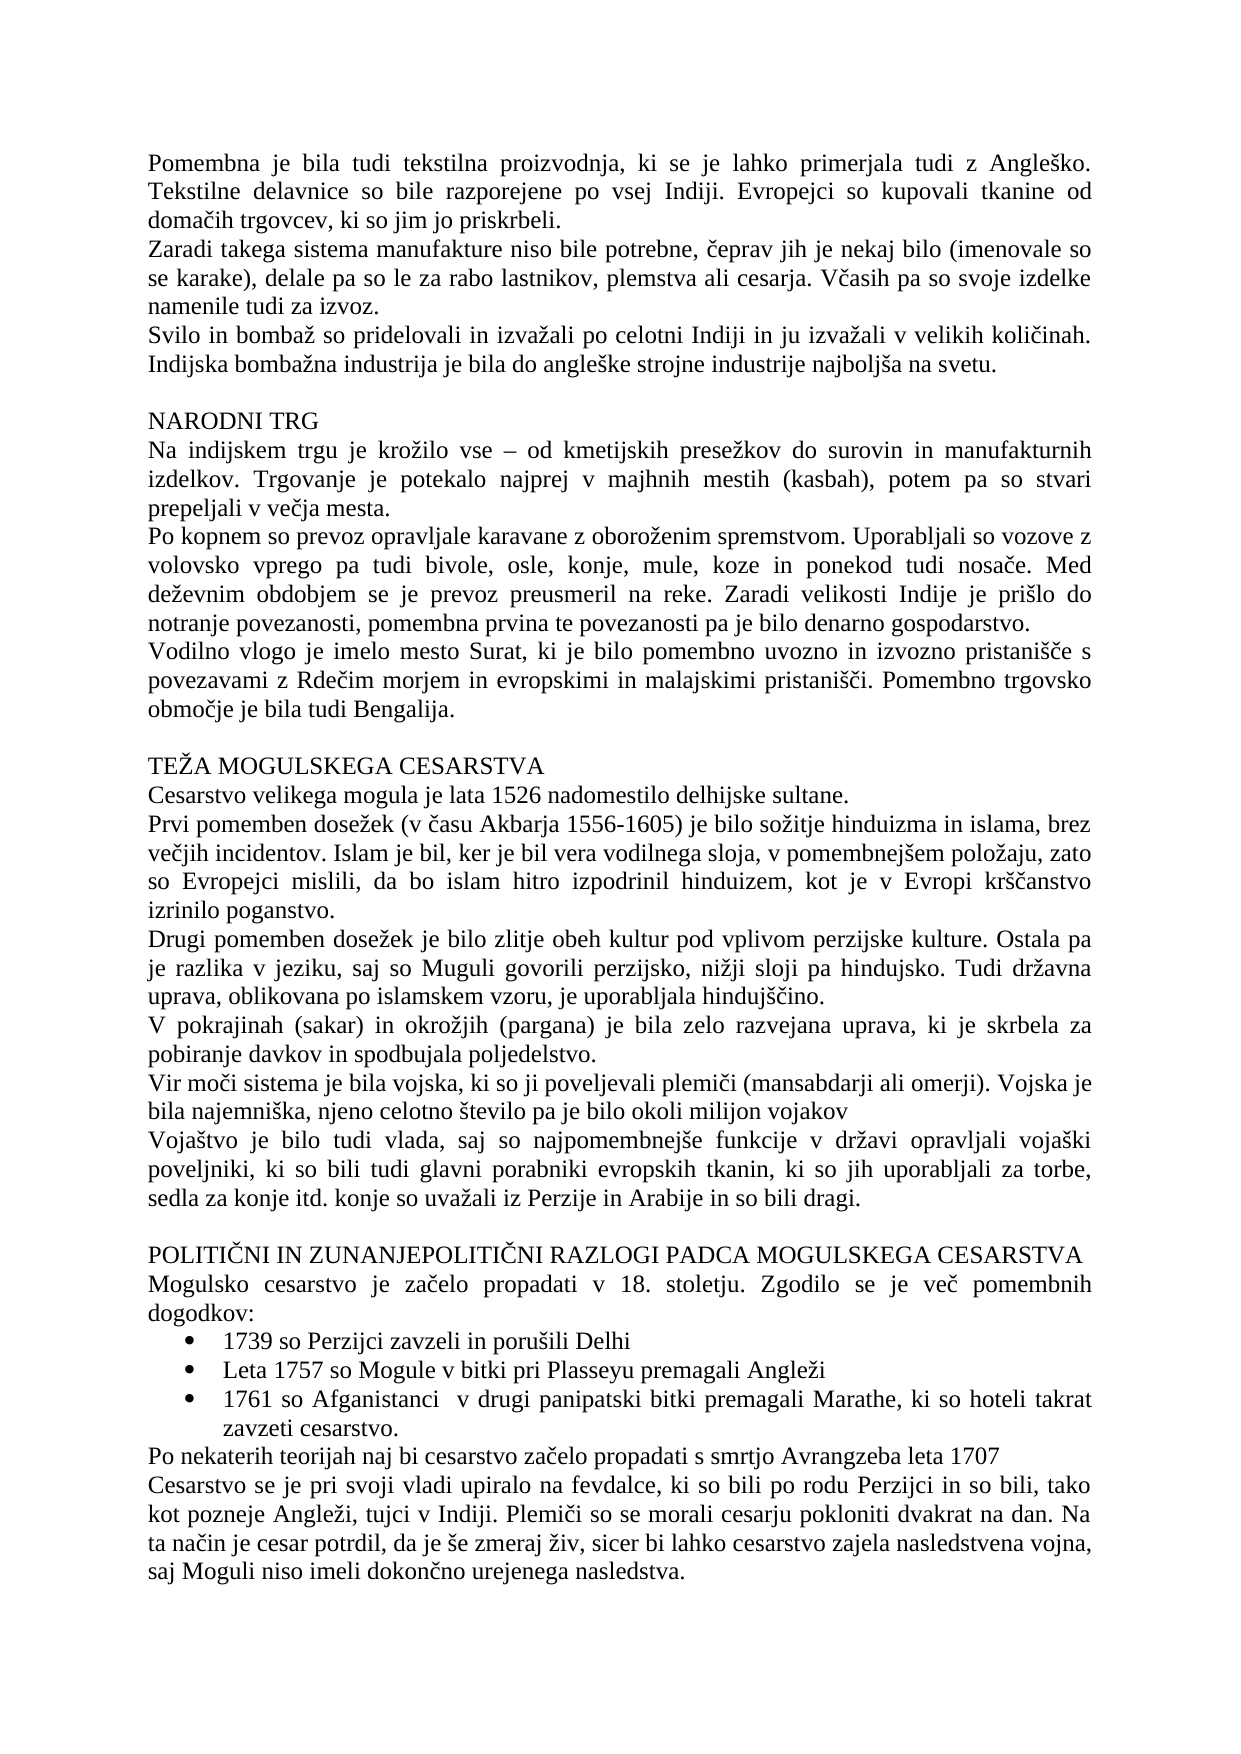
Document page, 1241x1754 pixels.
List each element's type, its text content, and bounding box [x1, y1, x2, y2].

list 1739 so Perzijci zavzeli in porušili Delhi [185, 1326, 1093, 1355]
text Po kopnem so prevoz opravljale karavane z oboroženim spremstvom. Uporabljali so vozove z volovsko vprego pa tudi bivole, osle, konje, mule, koze in ponekod tudi nosače. Med deževnim obdobjem se je prevoz preusmeril na reke. Zaradi velikosti Indije je prišlo do notranje povezanosti, pomembna prvina te povezanosti pa je bilo denarno gospodarstvo. [148, 521, 1093, 636]
text Cesarstvo se je pri svoji vladi upiralo na fevdalce, ki so bili po rodu Perzijci in so bili, tako kot pozneje Angleži, tujci v Indiji. Plemiči so se morali cesarju pokloniti dvakrat na dan. Na ta način je cesar potrdil, da je še zmeraj živ, sicer bi lahko cesarstvo zajela nasledstvena vojna, saj Moguli niso imeli dokončno urejenega nasledstva. [148, 1470, 1093, 1585]
text Vojaštvo je bilo tudi vlada, saj so najpomembnejše funkcije v državi opravljali vojaški poveljniki, ki so bili tudi glavni porabniki evropskih tkanin, ki so jih uporabljali za torbe, sedla za konje itd. konje so uvažali iz Perzije in Arabije in so bili dragi. [148, 1125, 1093, 1211]
text Vir moči sistema je bila vojska, ki so ji poveljevali plemiči (mansabdarji ali omerji). Vojska je bila najemniška, njeno celotno število pa je bilo okoli milijon vojakov [148, 1068, 1093, 1125]
list Leta 1757 so Mogule v bitki pri Plasseyu premagali Angleži [185, 1355, 1093, 1384]
text Po nekaterih teorijah naj bi cesarstvo začelo propadati s smrtjo Avrangzeba leta 1707 [148, 1441, 1093, 1470]
text Svilo in bombaž so pridelovali in izvažali po celotni Indiji in ju izvažali v velikih količinah. Indijska bombažna industrija je bila do angleške strojne industrije najboljša na svetu. [148, 320, 1093, 378]
text V pokrajinah (sakar) in okrožjih (pargana) je bila zelo razvejana uprava, ki je skrbela za pobiranje davkov in spodbujala poljedelstvo. [148, 1010, 1093, 1068]
text TEŽA MOGULSKEGA CESARSTVA [148, 751, 1093, 780]
text Mogulsko cesarstvo je začelo propadati v 18. stoletju. Zgodilo se je več pomembnih dogodkov: [148, 1269, 1093, 1326]
text Drugi pomemben dosežek je bilo zlitje obeh kultur pod vplivom perzijske kulture. Ostala pa je razlika v jeziku, saj so Muguli govorili perzijsko, nižji sloji pa hindujsko. Tudi državna uprava, oblikovana po islamskem vzoru, je uporabljala hindujščino. [148, 924, 1093, 1010]
text POLITIČNI IN ZUNANJEPOLITIČNI RAZLOGI PADCA MOGULSKEGA CESARSTVA [148, 1240, 1093, 1269]
text Na indijskem trgu je krožilo vse – od kmetijskih presežkov do surovin in manufakturnih izdelkov. Trgovanje je potekalo najprej v majhnih mestih (kasbah), potem pa so stvari prepeljali v večja mesta. [148, 435, 1093, 521]
text Prvi pomemben dosežek (v času Akbarja 1556-1605) je bilo sožitje hinduizma in islama, brez večjih incidentov. Islam je bil, ker je bil vera vodilnega sloja, v pomembnejšem položaju, zato so Evropejci mislili, da bo islam hitro izpodrinil hinduizem, kot je v Evropi krščanstvo izrinilo poganstvo. [148, 809, 1093, 924]
text NARODNI TRG [148, 406, 1093, 435]
text Pomembna je bila tudi tekstilna proizvodnja, ki se je lahko primerjala tudi z Angleško. Tekstilne delavnice so bile razporejene po vsej Indiji. Evropejci so kupovali tkanine od domačih trgovcev, ki so jim jo priskrbeli. [148, 148, 1093, 234]
list 1761 so Afganistanci v drugi panipatski bitki premagali Marathe, ki so hoteli takrat zavzeti cesarstvo. [185, 1384, 1093, 1441]
text Vodilno vlogo je imelo mesto Surat, ki je bilo pomembno uvozno in izvozno pristanišče s povezavami z Rdečim morjem in evropskimi in malajskimi pristanišči. Pomembno trgovsko območje je bila tudi Bengalija. [148, 636, 1093, 723]
text Cesarstvo velikega mogula je lata 1526 nadomestilo delhijske sultane. [148, 780, 1093, 809]
text Zaradi takega sistema manufakture niso bile potrebne, čeprav jih je nekaj bilo (imenovale so se karake), delale pa so le za rabo lastnikov, plemstva ali cesarja. Včasih pa so svoje izdelke namenile tudi za izvoz. [148, 234, 1093, 320]
